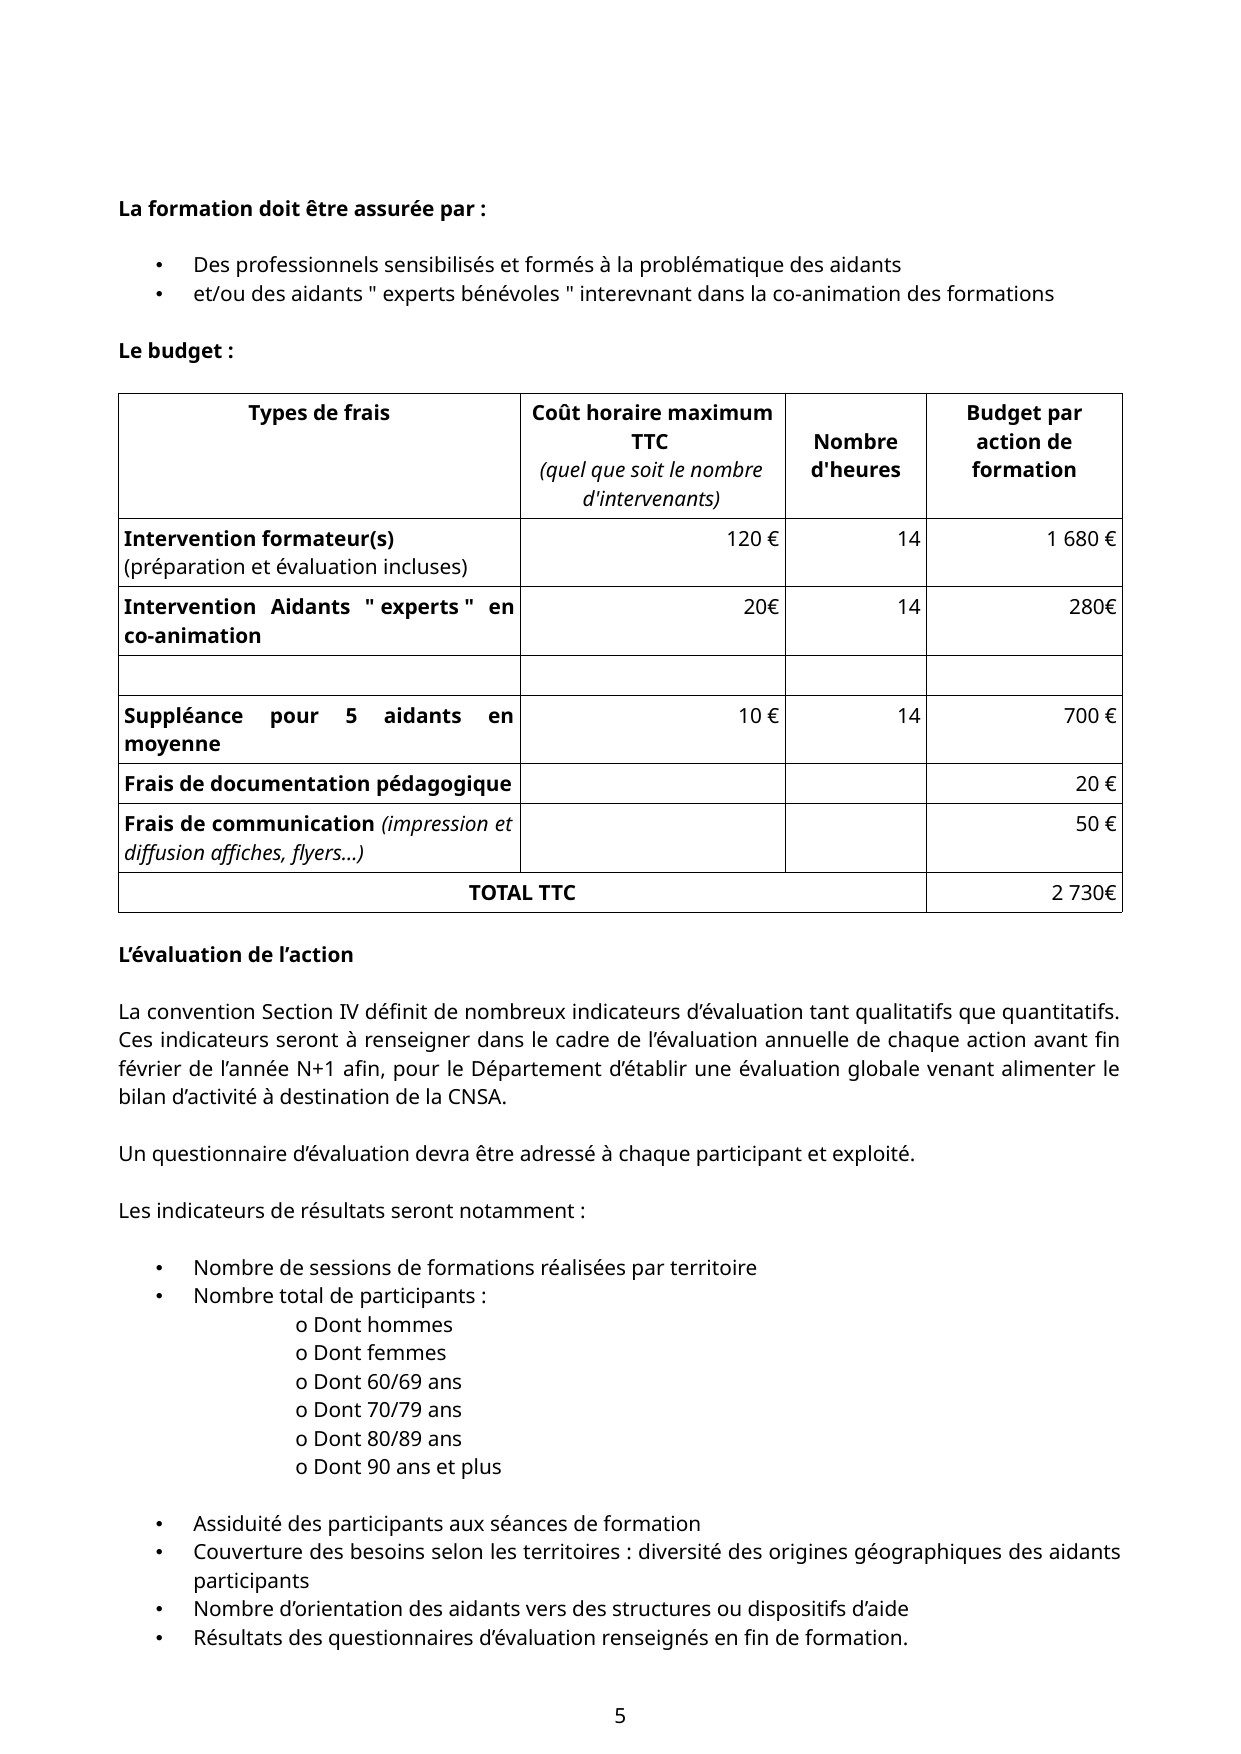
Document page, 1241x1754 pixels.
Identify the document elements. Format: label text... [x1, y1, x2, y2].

table_cell Frais de documentation pédagogique [119, 764, 520, 803]
table_cell Intervention Aidants " experts " en co-animation [119, 587, 520, 655]
text Les indicateurs de résultats seront notamment : [118, 1196, 1122, 1225]
table_cell [521, 656, 785, 695]
table_cell 120 € [521, 519, 785, 586]
text o Dont 80/89 ans [118, 1424, 1122, 1452]
table_cell Frais de communication (impression et diffusion affiches, flyers...) [119, 804, 520, 872]
table_cell [786, 764, 926, 803]
table_cell [786, 656, 926, 695]
list Résultats des questionnaires d’évaluation renseignés en fin de formation. [156, 1623, 1122, 1651]
text La formation doit être assurée par : [118, 194, 1122, 222]
list Des professionnels sensibilisés et formés à la problématique des aidants [156, 251, 1122, 279]
table_cell 20€ [521, 587, 785, 655]
table_header Coût horaire maximum TTC (quel que soit le nombre d'intervenants) [521, 394, 785, 518]
table_header Types de frais [119, 394, 520, 518]
table_cell 14 [786, 519, 926, 586]
list Nombre de sessions de formations réalisées par territoire [156, 1253, 1122, 1282]
table_cell 280€ [927, 587, 1122, 655]
text o Dont 70/79 ans [118, 1395, 1122, 1424]
table_cell 1 680 € [927, 519, 1122, 586]
table_cell TOTAL TTC [119, 873, 926, 912]
table_cell [521, 804, 785, 872]
table_header Budget par action de formation [927, 394, 1122, 518]
table_cell [786, 804, 926, 872]
list Nombre d’orientation des aidants vers des structures ou dispositifs d’aide [156, 1594, 1122, 1623]
list Assiduité des participants aux séances de formation [156, 1509, 1122, 1537]
table_cell 14 [786, 696, 926, 763]
text o Dont femmes [118, 1338, 1122, 1367]
table_cell Intervention formateur(s) (préparation et évaluation incluses) [119, 519, 520, 586]
text L’évaluation de l’action [118, 940, 1122, 969]
table_cell 14 [786, 587, 926, 655]
text o Dont 60/69 ans [118, 1367, 1122, 1395]
table_cell 2 730€ [927, 873, 1122, 912]
table_cell [119, 656, 520, 695]
table_cell 20 € [927, 764, 1122, 803]
table_cell 10 € [521, 696, 785, 763]
text o Dont hommes [118, 1310, 1122, 1338]
table_cell Suppléance pour 5 aidants en moyenne [119, 696, 520, 763]
table_cell 700 € [927, 696, 1122, 763]
list Couverture des besoins selon les territoires : diversité des origines géographiques des aidants participants [156, 1537, 1122, 1594]
text La convention Section IV définit de nombreux indicateurs d’évaluation tant qualitatifs que quantitatifs. Ces indicateurs seront à renseigner dans le cadre de l’évaluation annuelle de chaque action avant fin février de l’année N+1 afin, pour le Département d’établir une évaluation globale venant alimenter le bilan d’activité à destination de la CNSA. [118, 997, 1122, 1111]
list et/ou des aidants " experts bénévoles " interevnant dans la co-animation des formations [156, 279, 1122, 307]
table_header Nombre d'heures [786, 394, 926, 518]
text Un questionnaire d’évaluation devra être adressé à chaque participant et exploité. [118, 1139, 1122, 1168]
list Nombre total de participants : [156, 1282, 1122, 1310]
text Le budget : [118, 336, 1122, 364]
text o Dont 90 ans et plus [118, 1452, 1122, 1481]
table_cell 50 € [927, 804, 1122, 872]
table_cell [521, 764, 785, 803]
table_cell [927, 656, 1122, 695]
